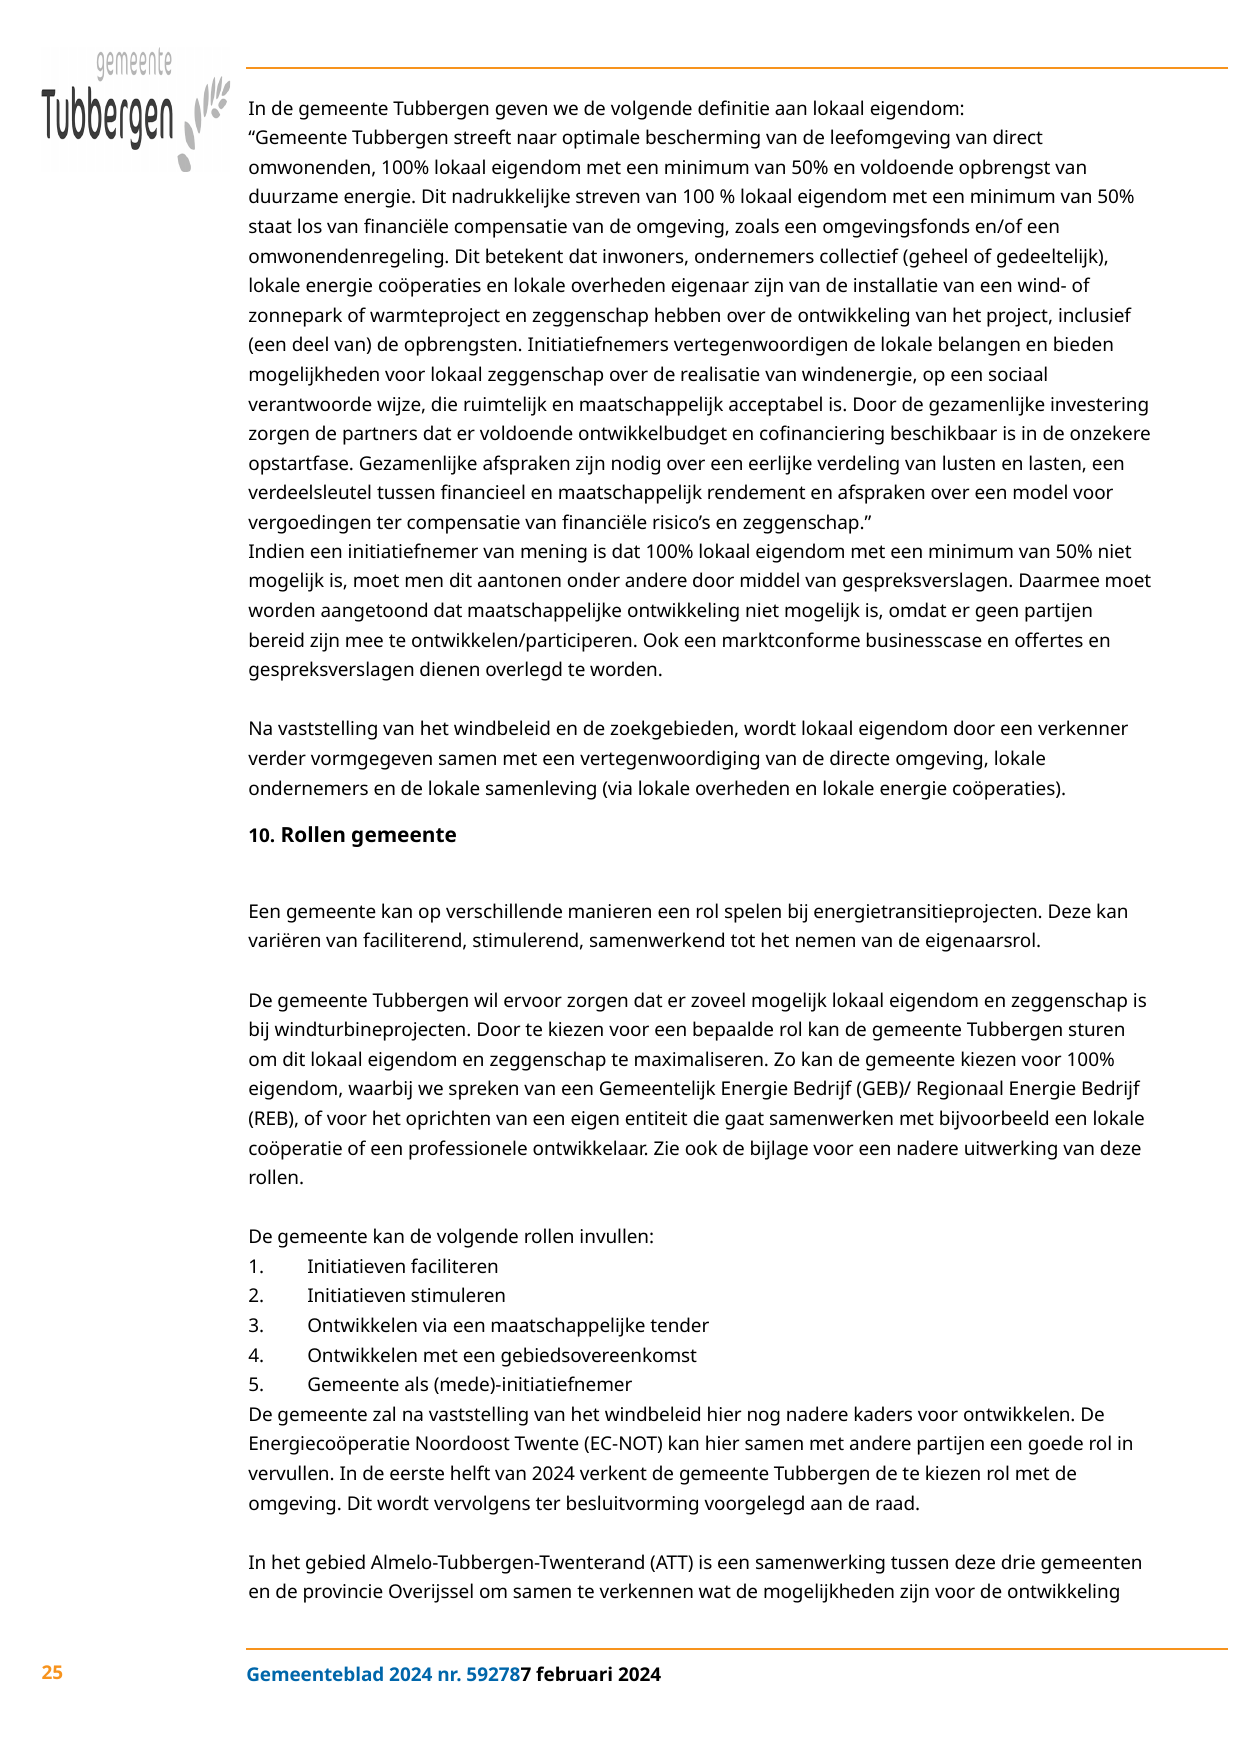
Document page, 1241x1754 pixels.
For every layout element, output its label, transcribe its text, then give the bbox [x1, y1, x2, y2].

list Ontwikkelen via een maatschappelijke tender [248, 1312, 1152, 1338]
list Initiatieven faciliteren [248, 1253, 1152, 1279]
picture [41, 47, 231, 172]
text Na vaststelling van het windbeleid en de zoekgebieden, wordt lokaal eigendom door een verkenner verder vormgegeven samen met een vertegenwoordiging van de directe omgeving, lokale ondernemers en de lokale samenleving (via lokale overheden en lokale energie coöperaties). [248, 716, 1152, 800]
list Initiatieven stimuleren [248, 1283, 1152, 1308]
text Een gemeente kan op verschillende manieren een rol spelen bij energietransitieprojecten. Deze kan variëren van faciliterend, stimulerend, samenwerkend tot het nemen van de eigenaarsrol. [248, 898, 1152, 953]
text De gemeente Tubbergen wil ervoor zorgen dat er zoveel mogelijk lokaal eigendom en zeggenschap is bij windturbineprojecten. Door te kiezen voor een bepaalde rol kan de gemeente Tubbergen sturen om dit lokaal eigendom en zeggenschap te maximaliseren. Zo kan de gemeente kiezen voor 100% eigendom, waarbij we spreken van een Gemeentelijk Energie Bedrijf (GEB)/ Regionaal Energie Bedrijf (REB), of voor het oprichten van een eigen entiteit die gaat samenwerken met bijvoorbeeld een lokale coöperatie of een professionele ontwikkelaar. Zie ook de bijlage voor een nadere uitwerking van deze rollen. [248, 987, 1152, 1190]
text In het gebied Almelo-Tubbergen-Twenterand (ATT) is een samenwerking tussen deze drie gemeenten en de provincie Overijssel om samen te verkennen wat de mogelijkheden zijn voor de ontwikkeling [248, 1549, 1152, 1604]
text Indien een initiatiefnemer van mening is dat 100% lokaal eigendom met een minimum van 50% niet mogelijk is, moet men dit aantonen onder andere door middel van gespreksverslagen. Daarmee moet worden aangetoond dat maatschappelijke ontwikkeling niet mogelijk is, omdat er geen partijen bereid zijn mee te ontwikkelen/participeren. Ook een marktconforme businesscase en offertes en gespreksverslagen dienen overlegd te worden. [248, 538, 1152, 682]
text 10. Rollen gemeente [248, 820, 1152, 849]
list Ontwikkelen met een gebiedsovereenkomst [248, 1342, 1152, 1367]
text De gemeente zal na vaststelling van het windbeleid hier nog nadere kaders voor ontwikkelen. De Energiecoöperatie Noordoost Twente (EC-NOT) kan hier samen met andere partijen een goede rol in vervullen. In de eerste helft van 2024 verkent de gemeente Tubbergen de te kiezen rol met de omgeving. Dit wordt vervolgens ter besluitvorming voorgelegd aan de raad. [248, 1401, 1152, 1515]
list Gemeente als (mede)-initiatiefnemer [248, 1371, 1152, 1397]
text De gemeente kan de volgende rollen invullen: [248, 1223, 1152, 1249]
table_header “Gemeente Tubbergen streeft naar optimale bescherming van de leefomgeving van direct omwonenden, 100% lokaal eigendom met een minimum van 50% en voldoende opbrengst van duurzame energie. Dit nadrukkelijke streven van 100 % lokaal eigendom met een minimum van 50% staat los van financiële compensatie van de omgeving, zoals een omgevingsfonds en/of een omwonendenregeling. Dit betekent dat inwoners, ondernemers collectief (geheel of gedeeltelijk), lokale energie coöperaties en lokale overheden eigenaar zijn van de installatie van een wind- of zonnepark of warmteproject en zeggenschap hebben over de ontwikkeling van het project, inclusief (een deel van) de opbrengsten. Initiatiefnemers vertegenwoordigen de lokale belangen en bieden mogelijkheden voor lokaal zeggenschap over de realisatie van windenergie, op een sociaal verantwoorde wijze, die ruimtelijk en maatschappelijk acceptabel is. Door de gezamenlijke investering zorgen de partners dat er voldoende ontwikkelbudget en cofinanciering beschikbaar is in de onzekere opstartfase. Gezamenlijke afspraken zijn nodig over een eerlijke verdeling van lusten en lasten, een verdeelsleutel tussen financieel en maatschappelijk rendement en afspraken over een model voor vergoedingen ter compensatie van financiële risico’s en zeggenschap.” [248, 125, 1152, 535]
text In de gemeente Tubbergen geven we de volgende definitie aan lokaal eigendom: [248, 95, 1152, 121]
